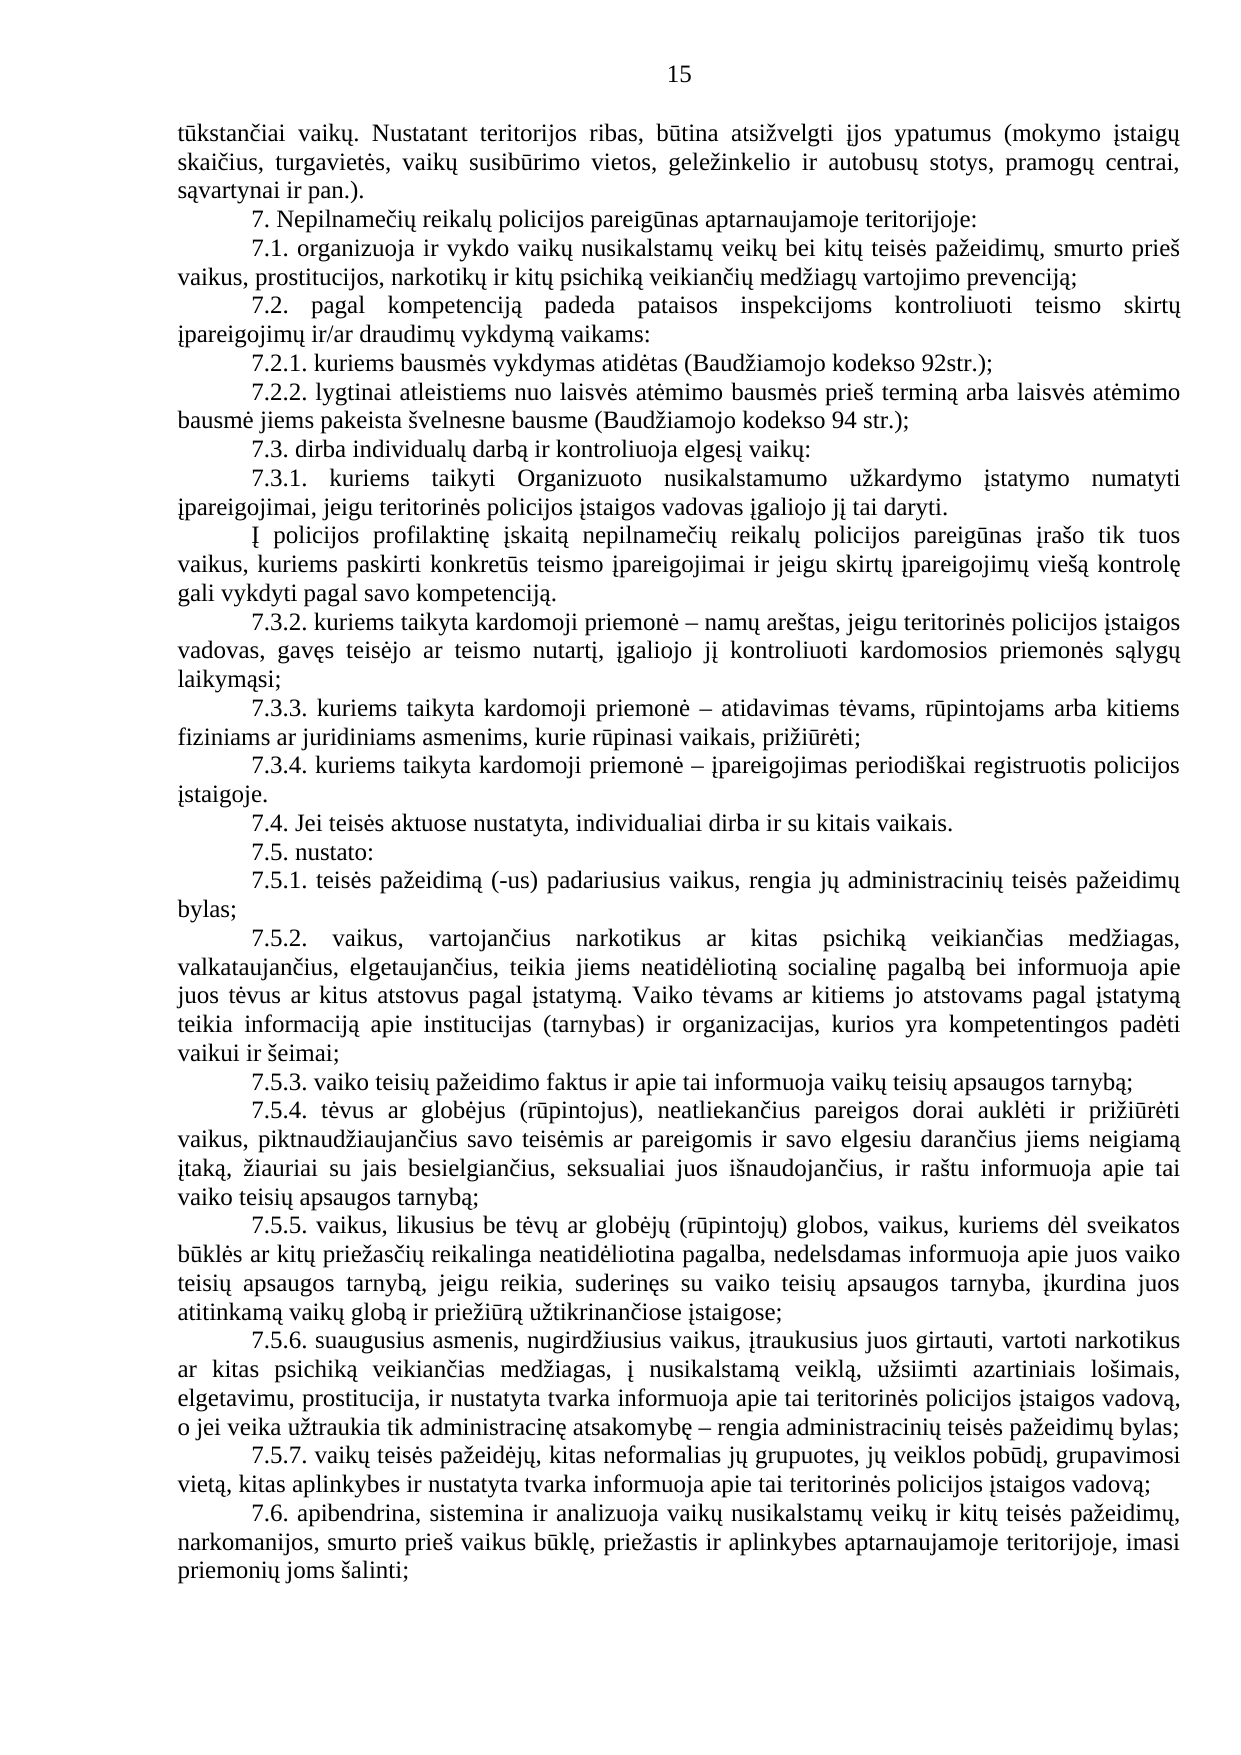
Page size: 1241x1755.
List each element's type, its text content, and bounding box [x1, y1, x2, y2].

text 7.5.7. vaikų teisės pažeidėjų, kitas neformalias jų grupuotes, jų veiklos pobūdį, grupavimosi vietą, kitas aplinkybes ir nustatyta tvarka informuoja apie tai teritorinės policijos įstaigos vadovą; [177, 1441, 1181, 1498]
text 7.5. nustato: [177, 837, 1181, 866]
text tūkstančiai vaikų. Nustatant teritorijos ribas, būtina atsižvelgti įjos ypatumus (mokymo įstaigų skaičius, turgavietės, vaikų susibūrimo vietos, geležinkelio ir autobusų stotys, pramogų centrai, sąvartynai ir pan.). [177, 118, 1181, 204]
text 7.5.4. tėvus ar globėjus (rūpintojus), neatliekančius pareigos dorai auklėti ir prižiūrėti vaikus, piktnaudžiaujančius savo teisėmis ar pareigomis ir savo elgesiu darančius jiems neigiamą įtaką, žiauriai su jais besielgiančius, seksualiai juos išnaudojančius, ir raštu informuoja apie tai vaiko teisių apsaugos tarnybą; [177, 1096, 1181, 1211]
text 7.5.6. suaugusius asmenis, nugirdžiusius vaikus, įtraukusius juos girtauti, vartoti narkotikus ar kitas psichiką veikiančias medžiagas, į nusikalstamą veiklą, užsiimti azartiniais lošimais, elgetavimu, prostitucija, ir nustatyta tvarka informuoja apie tai teritorinės policijos įstaigos vadovą, o jei veika užtraukia tik administracinę atsakomybę – rengia administracinių teisės pažeidimų bylas; [177, 1326, 1181, 1441]
text 7.3.2. kuriems taikyta kardomoji priemonė – namų areštas, jeigu teritorinės policijos įstaigos vadovas, gavęs teisėjo ar teismo nutartį, įgaliojo jį kontroliuoti kardomosios priemonės sąlygų laikymąsi; [177, 607, 1181, 693]
text 7.5.1. teisės pažeidimą (-us) padariusius vaikus, rengia jų administracinių teisės pažeidimų bylas; [177, 866, 1181, 923]
text 7.5.3. vaiko teisių pažeidimo faktus ir apie tai informuoja vaikų teisių apsaugos tarnybą; [177, 1067, 1181, 1096]
text 7.3. dirba individualų darbą ir kontroliuoja elgesį vaikų: [177, 434, 1181, 463]
text 7. Nepilnamečių reikalų policijos pareigūnas aptarnaujamoje teritorijoje: [177, 204, 1181, 233]
text 7.5.5. vaikus, likusius be tėvų ar globėjų (rūpintojų) globos, vaikus, kuriems dėl sveikatos būklės ar kitų priežasčių reikalinga neatidėliotina pagalba, nedelsdamas informuoja apie juos vaiko teisių apsaugos tarnybą, jeigu reikia, suderinęs su vaiko teisių apsaugos tarnyba, įkurdina juos atitinkamą vaikų globą ir priežiūrą užtikrinančiose įstaigose; [177, 1211, 1181, 1326]
text 7.6. apibendrina, sistemina ir analizuoja vaikų nusikalstamų veikų ir kitų teisės pažeidimų, narkomanijos, smurto prieš vaikus būklę, priežastis ir aplinkybes aptarnaujamoje teritorijoje, imasi priemonių joms šalinti; [177, 1498, 1181, 1584]
text 7.2.2. lygtinai atleistiems nuo laisvės atėmimo bausmės prieš terminą arba laisvės atėmimo bausmė jiems pakeista švelnesne bausme (Baudžiamojo kodekso 94 str.); [177, 377, 1181, 434]
text 7.2.1. kuriems bausmės vykdymas atidėtas (Baudžiamojo kodekso 92str.); [177, 348, 1181, 377]
text 7.3.3. kuriems taikyta kardomoji priemonė – atidavimas tėvams, rūpintojams arba kitiems fiziniams ar juridiniams asmenims, kurie rūpinasi vaikais, prižiūrėti; [177, 693, 1181, 751]
text 7.1. organizuoja ir vykdo vaikų nusikalstamų veikų bei kitų teisės pažeidimų, smurto prieš vaikus, prostitucijos, narkotikų ir kitų psichiką veikiančių medžiagų vartojimo prevenciją; [177, 233, 1181, 291]
text 7.3.1. kuriems taikyti Organizuoto nusikalstamumo užkardymo įstatymo numatyti įpareigojimai, jeigu teritorinės policijos įstaigos vadovas įgaliojo jį tai daryti. [177, 463, 1181, 521]
text 7.5.2. vaikus, vartojančius narkotikus ar kitas psichiką veikiančias medžiagas, valkataujančius, elgetaujančius, teikia jiems neatidėliotiną socialinę pagalbą bei informuoja apie juos tėvus ar kitus atstovus pagal įstatymą. Vaiko tėvams ar kitiems jo atstovams pagal įstatymą teikia informaciją apie institucijas (tarnybas) ir organizacijas, kurios yra kompetentingos padėti vaikui ir šeimai; [177, 923, 1181, 1067]
text 7.3.4. kuriems taikyta kardomoji priemonė – įpareigojimas periodiškai registruotis policijos įstaigoje. [177, 751, 1181, 808]
text 7.2. pagal kompetenciją padeda pataisos inspekcijoms kontroliuoti teismo skirtų įpareigojimų ir/ar draudimų vykdymą vaikams: [177, 291, 1181, 348]
text Į policijos profilaktinę įskaitą nepilnamečių reikalų policijos pareigūnas įrašo tik tuos vaikus, kuriems paskirti konkretūs teismo įpareigojimai ir jeigu skirtų įpareigojimų viešą kontrolę gali vykdyti pagal savo kompetenciją. [177, 521, 1181, 607]
text 7.4. Jei teisės aktuose nustatyta, individualiai dirba ir su kitais vaikais. [177, 808, 1181, 837]
